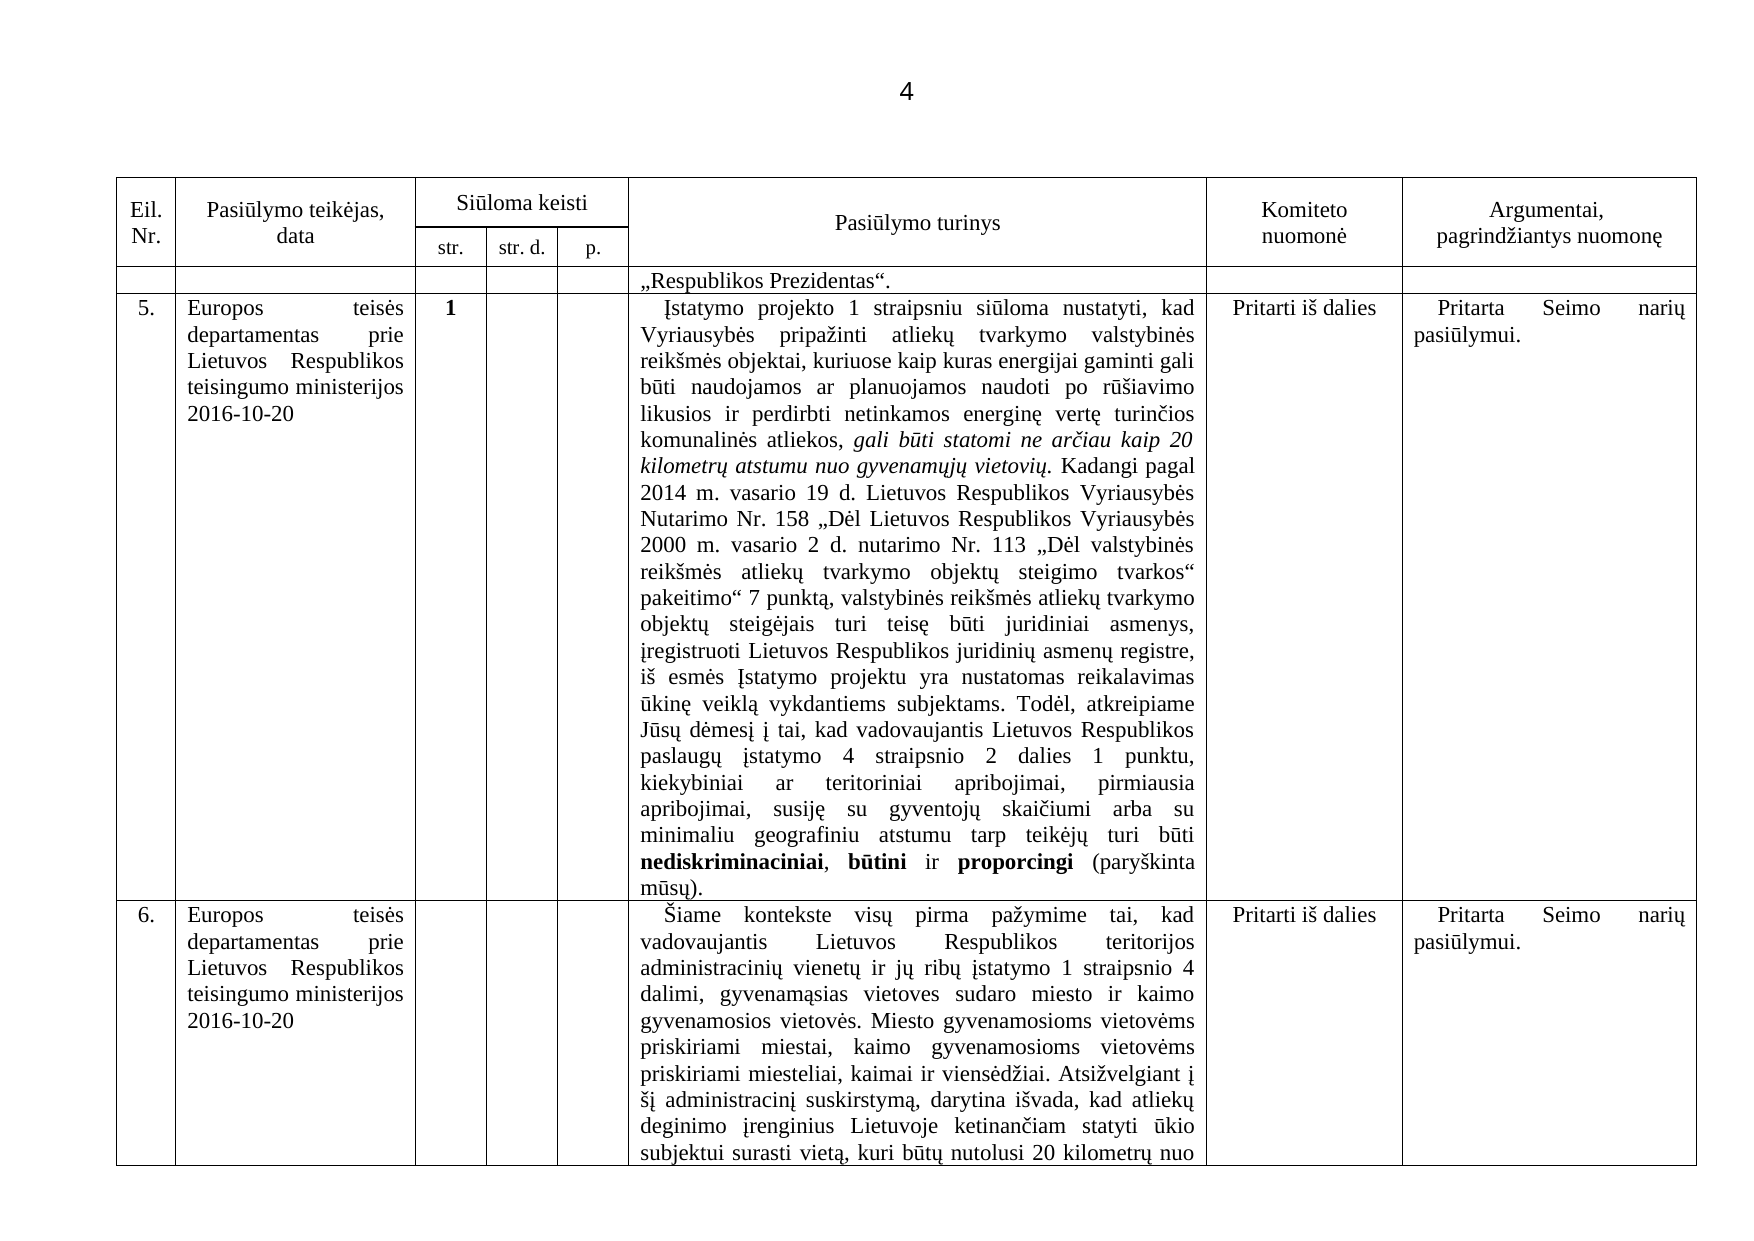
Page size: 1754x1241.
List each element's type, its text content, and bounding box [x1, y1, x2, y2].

table_cell [487, 294, 557, 900]
table_cell Pritarti iš dalies [1207, 294, 1402, 900]
table_cell [558, 901, 628, 1165]
table_cell [1403, 267, 1696, 293]
table_cell Įstatymo projekto 1 straipsniu siūloma nustatyti, kad Vyriausybės pripažinti atliekų tvarkymo valstybinės reikšmės objektai, kuriuose kaip kuras energijai gaminti gali būti naudojamos ar planuojamos naudoti po rūšiavimo likusios ir perdirbti netinkamos energinę vertę turinčios komunalinės atliekos, gali būti statomi ne arčiau kaip 20 kilometrų atstumu nuo gyvenamųjų vietovių. Kadangi pagal 2014 m. vasario 19 d. Lietuvos Respublikos Vyriausybės Nutarimo Nr. 158 „Dėl Lietuvos Respublikos Vyriausybės 2000 m. vasario 2 d. nutarimo Nr. 113 „Dėl valstybinės reikšmės atliekų tvarkymo objektų steigimo tvarkos“ pakeitimo“ 7 punktą, valstybinės reikšmės atliekų tvarkymo objektų steigėjais turi teisę būti juridiniai asmenys, įregistruoti Lietuvos Respublikos juridinių asmenų registre, iš esmės Įstatymo projektu yra nustatomas reikalavimas ūkinę veiklą vykdantiems subjektams. Todėl, atkreipiame Jūsų dėmesį į tai, kad vadovaujantis Lietuvos Respublikos paslaugų įstatymo 4 straipsnio 2 dalies 1 punktu, kiekybiniai ar teritoriniai apribojimai, pirmiausia apribojimai, susiję su gyventojų skaičiumi arba su minimaliu geografiniu atstumu tarp teikėjų turi būti nediskriminaciniai, būtini ir proporcingi (paryškinta mūsų). [629, 294, 1206, 900]
table_cell 6. [117, 901, 175, 1165]
table_cell p. [558, 228, 628, 266]
table_header Komiteto nuomonė [1207, 178, 1402, 266]
table_cell str. [416, 228, 486, 266]
table_cell „Respublikos Prezidentas“. [629, 267, 1206, 293]
table_header Pasiūlymo teikėjas, data [176, 178, 415, 266]
table_header Pasiūlymo turinys [629, 178, 1206, 266]
table_cell 1 [416, 294, 486, 900]
table_cell [117, 267, 175, 293]
table_cell [416, 901, 486, 1165]
table_cell [1207, 267, 1402, 293]
table_cell [416, 267, 486, 293]
table_cell Europos teisės departamentas prie Lietuvos Respublikos teisingumo ministerijos 2016-10-20 [176, 901, 415, 1165]
table_cell Šiame kontekste visų pirma pažymime tai, kad vadovaujantis Lietuvos Respublikos teritorijos administracinių vienetų ir jų ribų įstatymo 1 straipsnio 4 dalimi, gyvenamąsias vietoves sudaro miesto ir kaimo gyvenamosios vietovės. Miesto gyvenamosioms vietovėms priskiriami miestai, kaimo gyvenamosioms vietovėms priskiriami miesteliai, kaimai ir viensėdžiai. Atsižvelgiant į šį administracinį suskirstymą, darytina išvada, kad atliekų deginimo įrenginius Lietuvoje ketinančiam statyti ūkio subjektui surasti vietą, kuri būtų nutolusi 20 kilometrų nuo [629, 901, 1206, 1165]
table_header Eil. Nr. [117, 178, 175, 266]
table_cell [558, 294, 628, 900]
table_cell [558, 267, 628, 293]
table_cell str. d. [487, 228, 557, 266]
table_cell Pritarta Seimo narių pasiūlymui. [1403, 294, 1696, 900]
table_cell [487, 901, 557, 1165]
table_header Siūloma keisti [416, 178, 628, 226]
table_cell Europos teisės departamentas prie Lietuvos Respublikos teisingumo ministerijos 2016-10-20 [176, 294, 415, 900]
table_cell [176, 267, 415, 293]
table_header Argumentai, pagrindžiantys nuomonę [1403, 178, 1696, 266]
table_cell [487, 267, 557, 293]
table_cell Pritarta Seimo narių pasiūlymui. [1403, 901, 1696, 1165]
table_cell Pritarti iš dalies [1207, 901, 1402, 1165]
table_cell 5. [117, 294, 175, 900]
